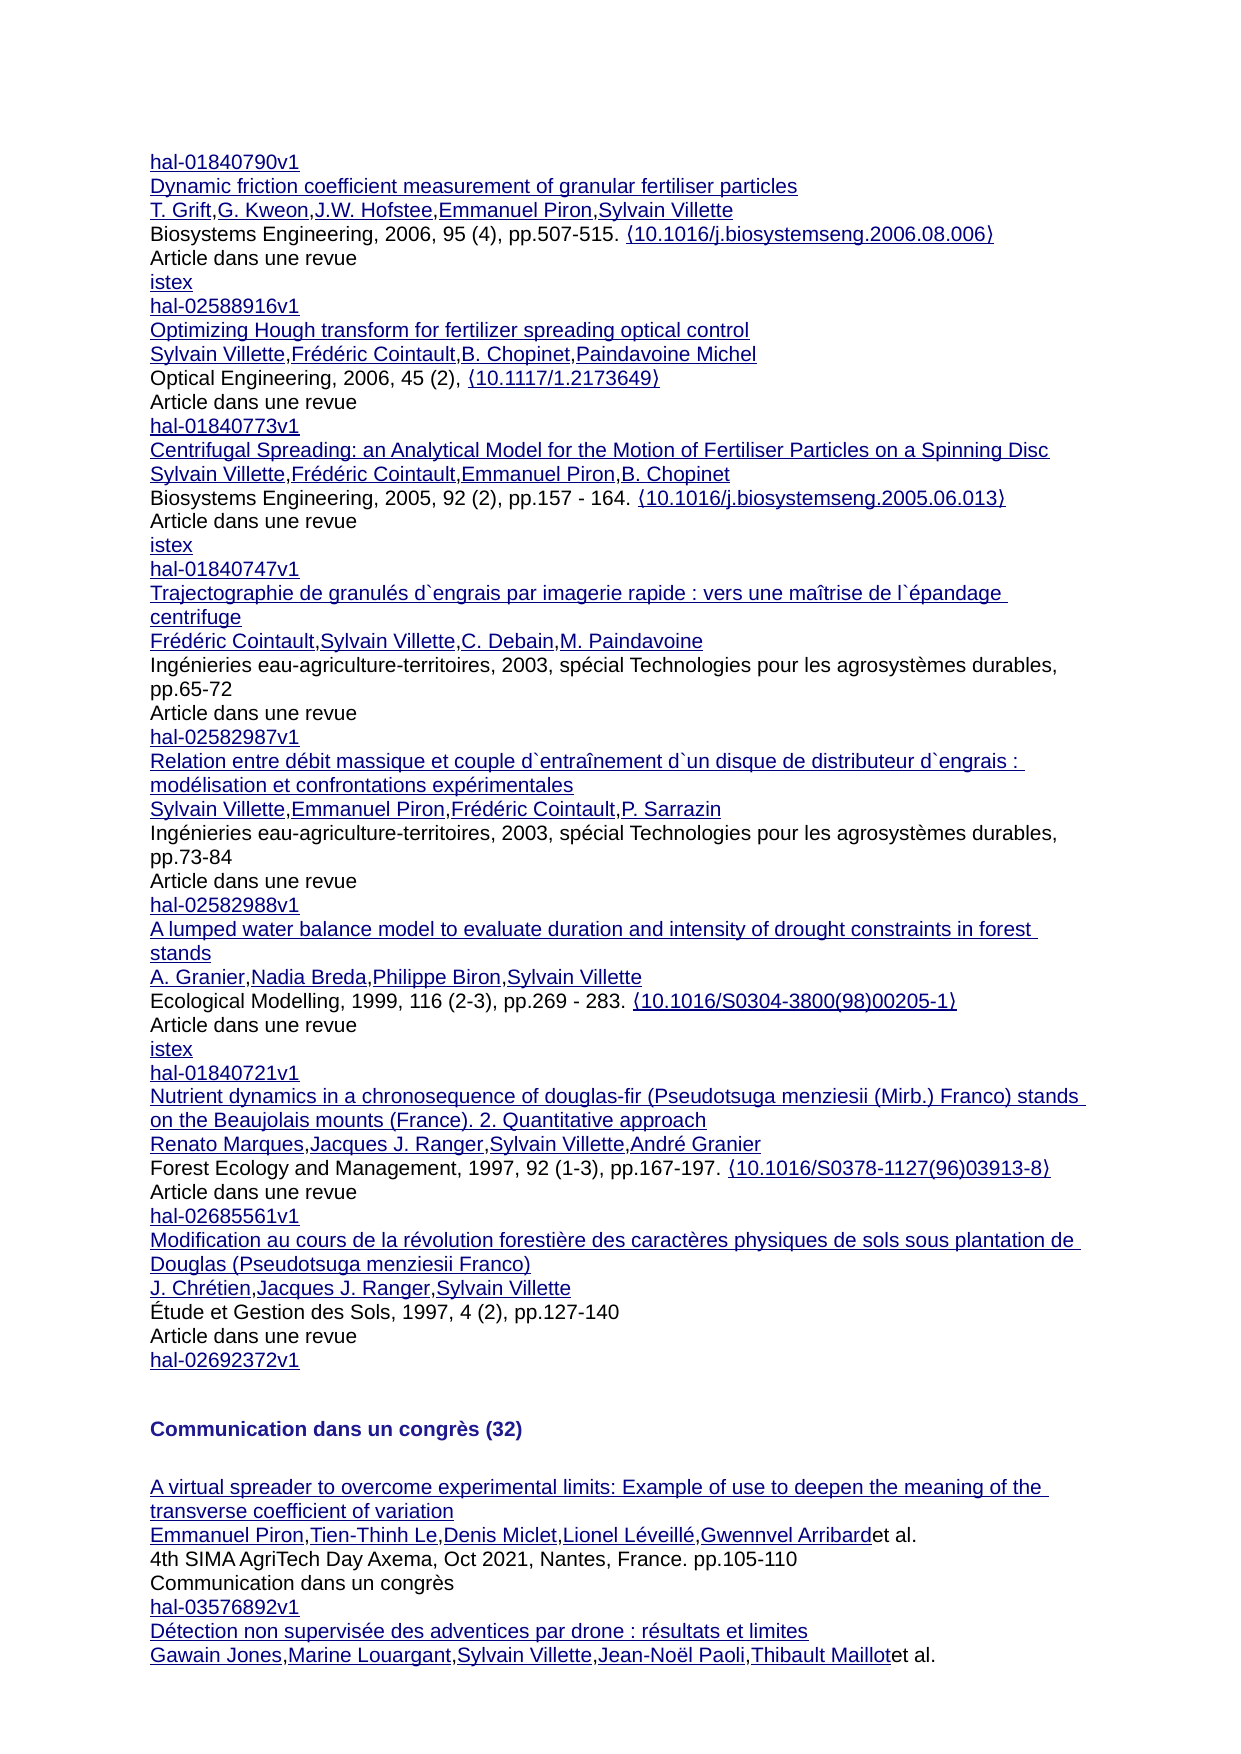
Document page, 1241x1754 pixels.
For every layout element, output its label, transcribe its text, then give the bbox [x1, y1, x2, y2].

table_cell Dynamic friction coefficient measurement of granular fertiliser particles T. Grift,G. Kweon,J.W. Hofstee,Emmanuel Piron,Sylvain Villette Biosystems Engineering, 2006, 95 (4), pp.507-515. ⟨10.1016/j.biosystemseng.2006.08.006⟩ Article dans une revue istex hal-02588916v1 [150, 174, 1090, 318]
table_cell Nutrient dynamics in a chronosequence of douglas-fir (Pseudotsuga menziesii (Mirb.) Franco) stands on the Beaujolais mounts (France). 2. Quantitative approach Renato Marques,Jacques J. Ranger,Sylvain Villette,André Granier Forest Ecology and Management, 1997, 92 (1-3), pp.167-197. ⟨10.1016/S0378-1127(96)03913-8⟩ Article dans une revue hal-02685561v1 [150, 1084, 1090, 1228]
table_cell Trajectographie de granulés d`engrais par imagerie rapide : vers une maîtrise de l`épandage centrifuge Frédéric Cointault,Sylvain Villette,C. Debain,M. Paindavoine Ingénieries eau-agriculture-territoires, 2003, spécial Technologies pour les agrosystèmes durables, pp.65-72 Article dans une revue hal-02582987v1 [150, 581, 1090, 749]
table_cell Modification au cours de la révolution forestière des caractères physiques de sols sous plantation de Douglas (Pseudotsuga menziesii Franco) J. Chrétien,Jacques J. Ranger,Sylvain Villette Étude et Gestion des Sols, 1997, 4 (2), pp.127-140 Article dans une revue hal-02692372v1 [150, 1228, 1090, 1372]
table_cell Détection non supervisée des adventices par drone : résultats et limites Gawain Jones,Marine Louargant,Sylvain Villette,Jean-Noël Paoli,Thibault Maillotet al. [150, 1619, 1090, 1667]
table_cell Centrifugal Spreading: an Analytical Model for the Motion of Fertiliser Particles on a Spinning Disc Sylvain Villette,Frédéric Cointault,Emmanuel Piron,B. Chopinet Biosystems Engineering, 2005, 92 (2), pp.157 - 164. ⟨10.1016/j.biosystemseng.2005.06.013⟩ Article dans une revue istex hal-01840747v1 [150, 438, 1090, 581]
subtitle Communication dans un congrès (32) [150, 1417, 1090, 1441]
table_header A virtual spreader to overcome experimental limits: Example of use to deepen the meaning of the transverse coefficient of variation Emmanuel Piron,Tien-Thinh Le,Denis Miclet,Lionel Léveillé,Gwennvel Arribardet al. 4th SIMA AgriTech Day Axema, Oct 2021, Nantes, France. pp.105-110 Communication dans un congrès hal-03576892v1 [150, 1475, 1090, 1619]
table_cell A lumped water balance model to evaluate duration and intensity of drought constraints in forest stands A. Granier,Nadia Breda,Philippe Biron,Sylvain Villette Ecological Modelling, 1999, 116 (2-3), pp.269 - 283. ⟨10.1016/S0304-3800(98)00205-1⟩ Article dans une revue istex hal-01840721v1 [150, 917, 1090, 1084]
table_cell hal-01840790v1 [150, 150, 1090, 174]
table_cell Optimizing Hough transform for fertilizer spreading optical control Sylvain Villette,Frédéric Cointault,B. Chopinet,Paindavoine Michel Optical Engineering, 2006, 45 (2), ⟨10.1117/1.2173649⟩ Article dans une revue hal-01840773v1 [150, 318, 1090, 437]
table_cell Relation entre débit massique et couple d`entraînement d`un disque de distributeur d`engrais : modélisation et confrontations expérimentales Sylvain Villette,Emmanuel Piron,Frédéric Cointault,P. Sarrazin Ingénieries eau-agriculture-territoires, 2003, spécial Technologies pour les agrosystèmes durables, pp.73-84 Article dans une revue hal-02582988v1 [150, 749, 1090, 917]
